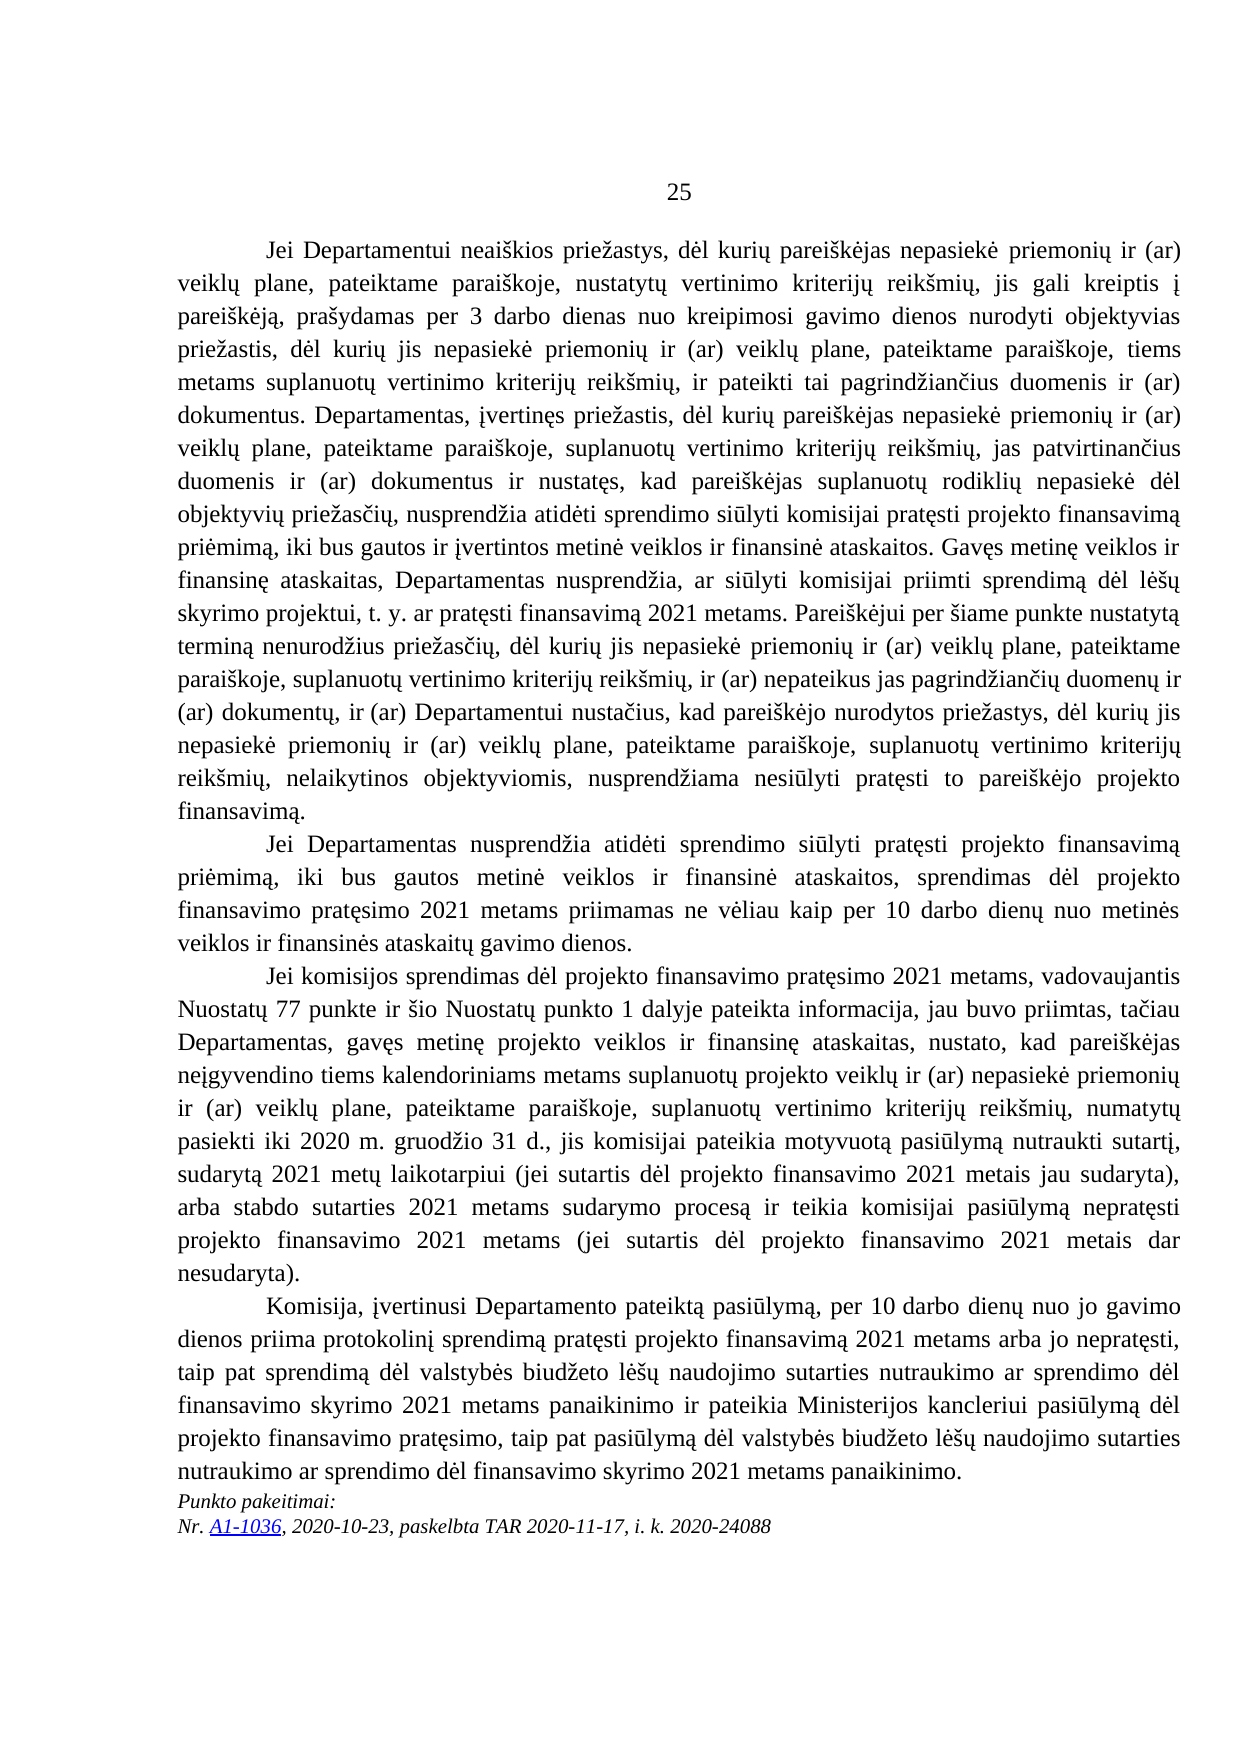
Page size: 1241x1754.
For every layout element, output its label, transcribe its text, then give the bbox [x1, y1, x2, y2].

text Komisija, įvertinusi Departamento pateiktą pasiūlymą, per 10 darbo dienų nuo jo gavimo dienos priima protokolinį sprendimą pratęsti projekto finansavimą 2021 metams arba jo nepratęsti, taip pat sprendimą dėl valstybės biudžeto lėšų naudojimo sutarties nutraukimo ar sprendimo dėl finansavimo skyrimo 2021 metams panaikinimo ir pateikia Ministerijos kancleriui pasiūlymą dėl projekto finansavimo pratęsimo, taip pat pasiūlymą dėl valstybės biudžeto lėšų naudojimo sutarties nutraukimo ar sprendimo dėl finansavimo skyrimo 2021 metams panaikinimo. [177, 1291, 1181, 1485]
text Jei Departamentas nusprendžia atidėti sprendimo siūlyti pratęsti projekto finansavimą priėmimą, iki bus gautos metinė veiklos ir finansinė ataskaitos, sprendimas dėl projekto finansavimo pratęsimo 2021 metams priimamas ne vėliau kaip per 10 darbo dienų nuo metinės veiklos ir finansinės ataskaitų gavimo dienos. [177, 829, 1181, 957]
text Jei Departamentui neaiškios priežastys, dėl kurių pareiškėjas nepasiekė priemonių ir (ar) veiklų plane, pateiktame paraiškoje, nustatytų vertinimo kriterijų reikšmių, jis gali kreiptis į pareiškėją, prašydamas per 3 darbo dienas nuo kreipimosi gavimo dienos nurodyti objektyvias priežastis, dėl kurių jis nepasiekė priemonių ir (ar) veiklų plane, pateiktame paraiškoje, tiems metams suplanuotų vertinimo kriterijų reikšmių, ir pateikti tai pagrindžiančius duomenis ir (ar) dokumentus. Departamentas, įvertinęs priežastis, dėl kurių pareiškėjas nepasiekė priemonių ir (ar) veiklų plane, pateiktame paraiškoje, suplanuotų vertinimo kriterijų reikšmių, jas patvirtinančius duomenis ir (ar) dokumentus ir nustatęs, kad pareiškėjas suplanuotų rodiklių nepasiekė dėl objektyvių priežasčių, nusprendžia atidėti sprendimo siūlyti komisijai pratęsti projekto finansavimą priėmimą, iki bus gautos ir įvertintos metinė veiklos ir finansinė ataskaitos. Gavęs metinę veiklos ir finansinę ataskaitas, Departamentas nusprendžia, ar siūlyti komisijai priimti sprendimą dėl lėšų skyrimo projektui, t. y. ar pratęsti finansavimą 2021 metams. Pareiškėjui per šiame punkte nustatytą terminą nenurodžius priežasčių, dėl kurių jis nepasiekė priemonių ir (ar) veiklų plane, pateiktame paraiškoje, suplanuotų vertinimo kriterijų reikšmių, ir (ar) nepateikus jas pagrindžiančių duomenų ir (ar) dokumentų, ir (ar) Departamentui nustačius, kad pareiškėjo nurodytos priežastys, dėl kurių jis nepasiekė priemonių ir (ar) veiklų plane, pateiktame paraiškoje, suplanuotų vertinimo kriterijų reikšmių, nelaikytinos objektyviomis, nusprendžiama nesiūlyti pratęsti to pareiškėjo projekto finansavimą. [177, 235, 1181, 825]
text Jei komisijos sprendimas dėl projekto finansavimo pratęsimo 2021 metams, vadovaujantis Nuostatų 77 punkte ir šio Nuostatų punkto 1 dalyje pateikta informacija, jau buvo priimtas, tačiau Departamentas, gavęs metinę projekto veiklos ir finansinę ataskaitas, nustato, kad pareiškėjas neįgyvendino tiems kalendoriniams metams suplanuotų projekto veiklų ir (ar) nepasiekė priemonių ir (ar) veiklų plane, pateiktame paraiškoje, suplanuotų vertinimo kriterijų reikšmių, numatytų pasiekti iki 2020 m. gruodžio 31 d., jis komisijai pateikia motyvuotą pasiūlymą nutraukti sutartį, sudarytą 2021 metų laikotarpiui (jei sutartis dėl projekto finansavimo 2021 metais jau sudaryta), arba stabdo sutarties 2021 metams sudarymo procesą ir teikia komisijai pasiūlymą nepratęsti projekto finansavimo 2021 metams (jei sutartis dėl projekto finansavimo 2021 metais dar nesudaryta). [177, 961, 1181, 1287]
text Punkto pakeitimai: [177, 1489, 1181, 1513]
text Nr. A1-1036, 2020-10-23, paskelbta TAR 2020-11-17, i. k. 2020-24088 [177, 1513, 1181, 1538]
